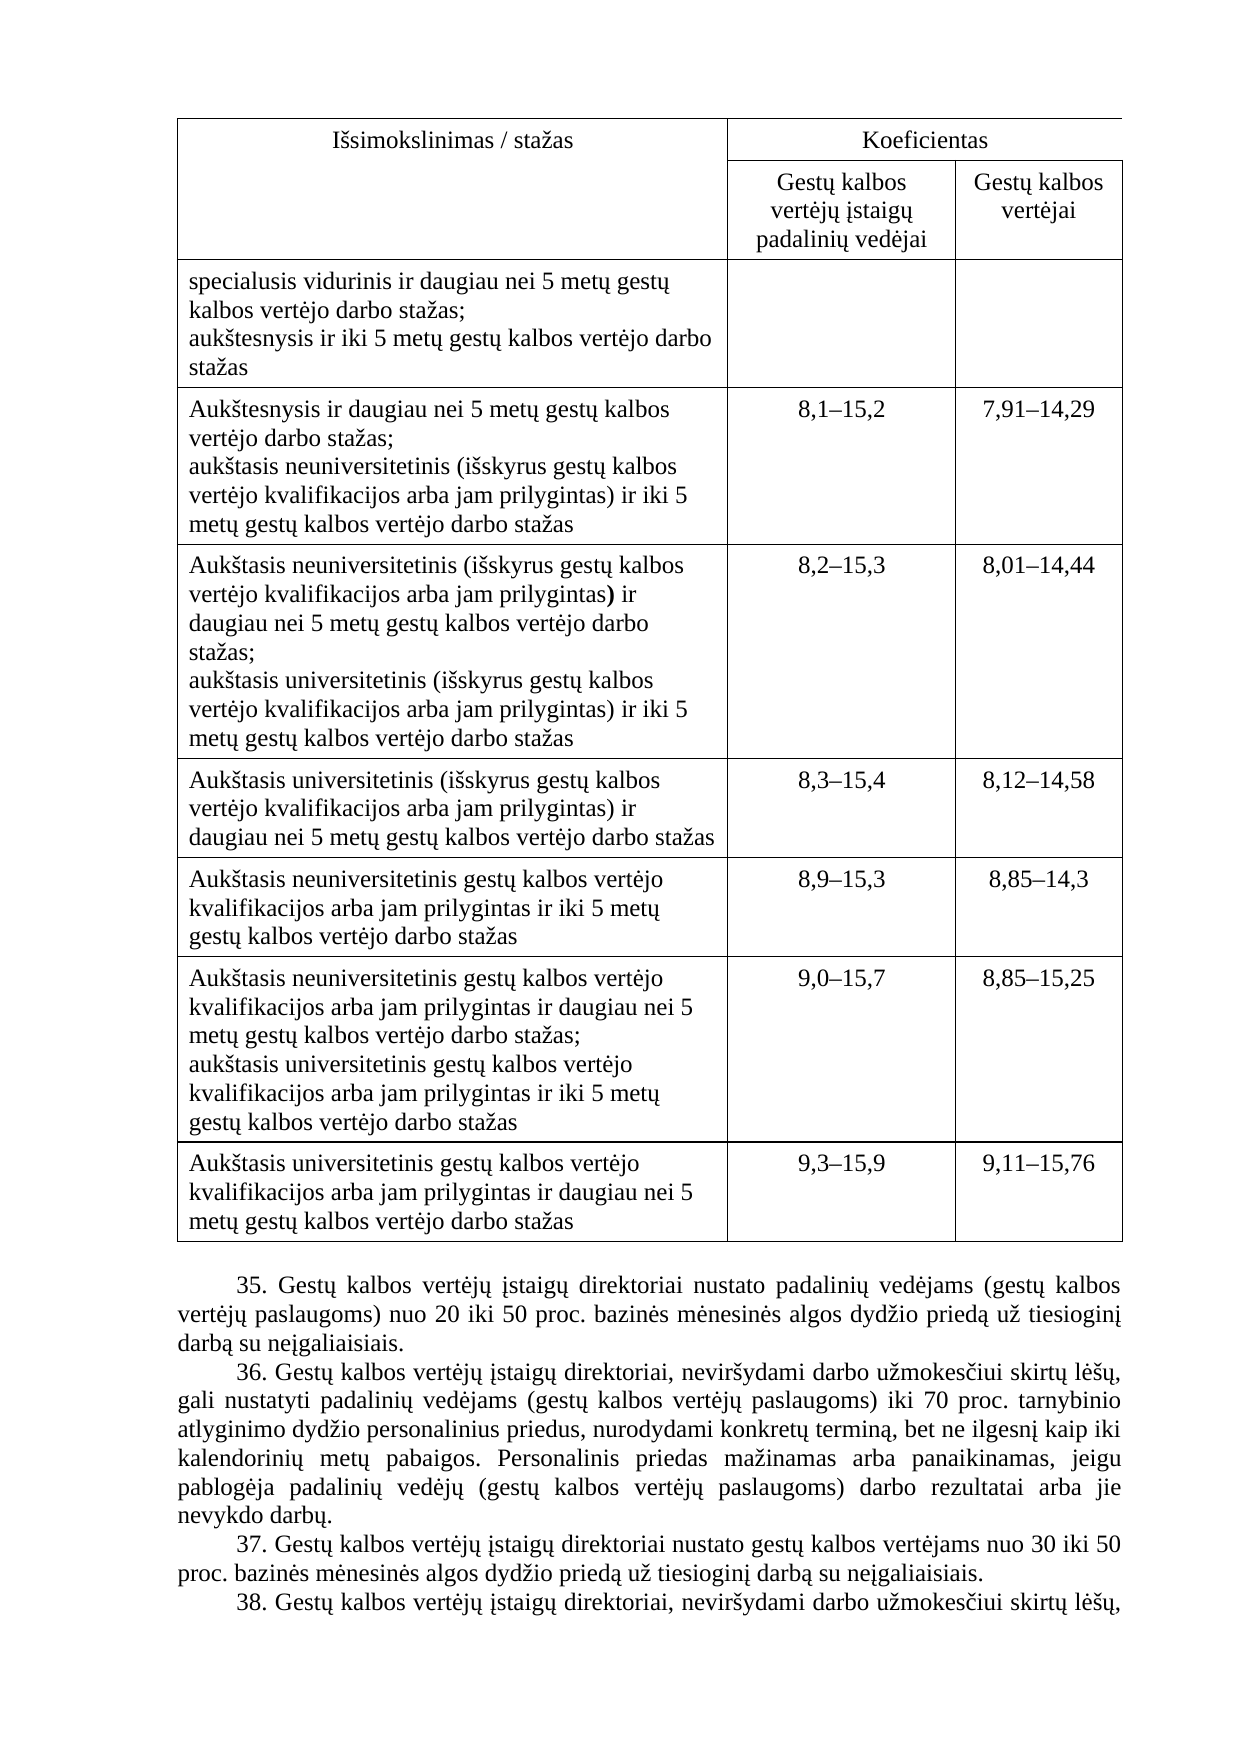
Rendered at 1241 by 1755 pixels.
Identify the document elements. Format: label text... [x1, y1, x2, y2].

text 37. Gestų kalbos vertėjų įstaigų direktoriai nustato gestų kalbos vertėjams nuo 30 iki 50 proc. bazinės mėnesinės algos dydžio priedą už tiesioginį darbą su neįgaliaisiais. [177, 1529, 1122, 1587]
table_cell 8,9–15,3 [728, 858, 955, 956]
text 38. Gestų kalbos vertėjų įstaigų direktoriai, neviršydami darbo užmokesčiui skirtų lėšų, [177, 1587, 1122, 1615]
table_cell Aukštasis neuniversitetinis (išskyrus gestų kalbos vertėjo kvalifikacijos arba jam prilygintas) ir daugiau nei 5 metų gestų kalbos vertėjo darbo stažas; aukštasis universitetinis (išskyrus gestų kalbos vertėjo kvalifikacijos arba jam prilygintas) ir iki 5 metų gestų kalbos vertėjo darbo stažas [178, 545, 727, 758]
table_cell Aukštasis universitetinis gestų kalbos vertėjo kvalifikacijos arba jam prilygintas ir daugiau nei 5 metų gestų kalbos vertėjo darbo stažas [178, 1143, 727, 1241]
table_cell 8,01–14,44 [956, 545, 1122, 758]
table_cell 8,1–15,2 [728, 388, 955, 543]
table_cell 8,12–14,58 [956, 759, 1122, 857]
table_cell 8,85–14,3 [956, 858, 1122, 956]
table_cell 9,11–15,76 [956, 1143, 1122, 1241]
table_cell Gestų kalbos vertėjai [956, 161, 1122, 259]
table_cell Aukštasis universitetinis (išskyrus gestų kalbos vertėjo kvalifikacijos arba jam prilygintas) ir daugiau nei 5 metų gestų kalbos vertėjo darbo stažas [178, 759, 727, 857]
table_cell 7,91–14,29 [956, 388, 1122, 543]
table_header Išsimokslinimas / stažas [178, 119, 727, 259]
table_cell Gestų kalbos vertėjų įstaigų padalinių vedėjai [728, 161, 955, 259]
table_cell Aukštasis neuniversitetinis gestų kalbos vertėjo kvalifikacijos arba jam prilygintas ir daugiau nei 5 metų gestų kalbos vertėjo darbo stažas; aukštasis universitetinis gestų kalbos vertėjo kvalifikacijos arba jam prilygintas ir iki 5 metų gestų kalbos vertėjo darbo stažas [178, 957, 727, 1141]
table_cell - [728, 260, 955, 387]
text 36. Gestų kalbos vertėjų įstaigų direktoriai, neviršydami darbo užmokesčiui skirtų lėšų, gali nustatyti padalinių vedėjams (gestų kalbos vertėjų paslaugoms) iki 70 proc. tarnybinio atlyginimo dydžio personalinius priedus, nurodydami konkretų terminą, bet ne ilgesnį kaip iki kalendorinių metų pabaigos. Personalinis priedas mažinamas arba panaikinamas, jeigu pablogėja padalinių vedėjų (gestų kalbos vertėjų paslaugoms) darbo rezultatai arba jie nevykdo darbų. [177, 1357, 1122, 1529]
table_cell 8,3–15,4 [728, 759, 955, 857]
table_cell 9,0–15,7 [728, 957, 955, 1141]
table_header Koeficientas [728, 119, 1122, 160]
table_cell [956, 260, 1122, 387]
table_cell 9,3–15,9 [728, 1143, 955, 1241]
table_cell Aukštasis neuniversitetinis gestų kalbos vertėjo kvalifikacijos arba jam prilygintas ir iki 5 metų gestų kalbos vertėjo darbo stažas [178, 858, 727, 956]
table_cell specialusis vidurinis ir daugiau nei 5 metų gestų kalbos vertėjo darbo stažas; aukštesnysis ir iki 5 metų gestų kalbos vertėjo darbo stažas [178, 260, 727, 387]
table_cell 8,85–15,25 [956, 957, 1122, 1141]
table_cell 8,2–15,3 [728, 545, 955, 758]
text 35. Gestų kalbos vertėjų įstaigų direktoriai nustato padalinių vedėjams (gestų kalbos vertėjų paslaugoms) nuo 20 iki 50 proc. bazinės mėnesinės algos dydžio priedą už tiesioginį darbą su neįgaliaisiais. [177, 1270, 1122, 1357]
table_cell Aukštesnysis ir daugiau nei 5 metų gestų kalbos vertėjo darbo stažas; aukštasis neuniversitetinis (išskyrus gestų kalbos vertėjo kvalifikacijos arba jam prilygintas) ir iki 5 metų gestų kalbos vertėjo darbo stažas [178, 388, 727, 543]
